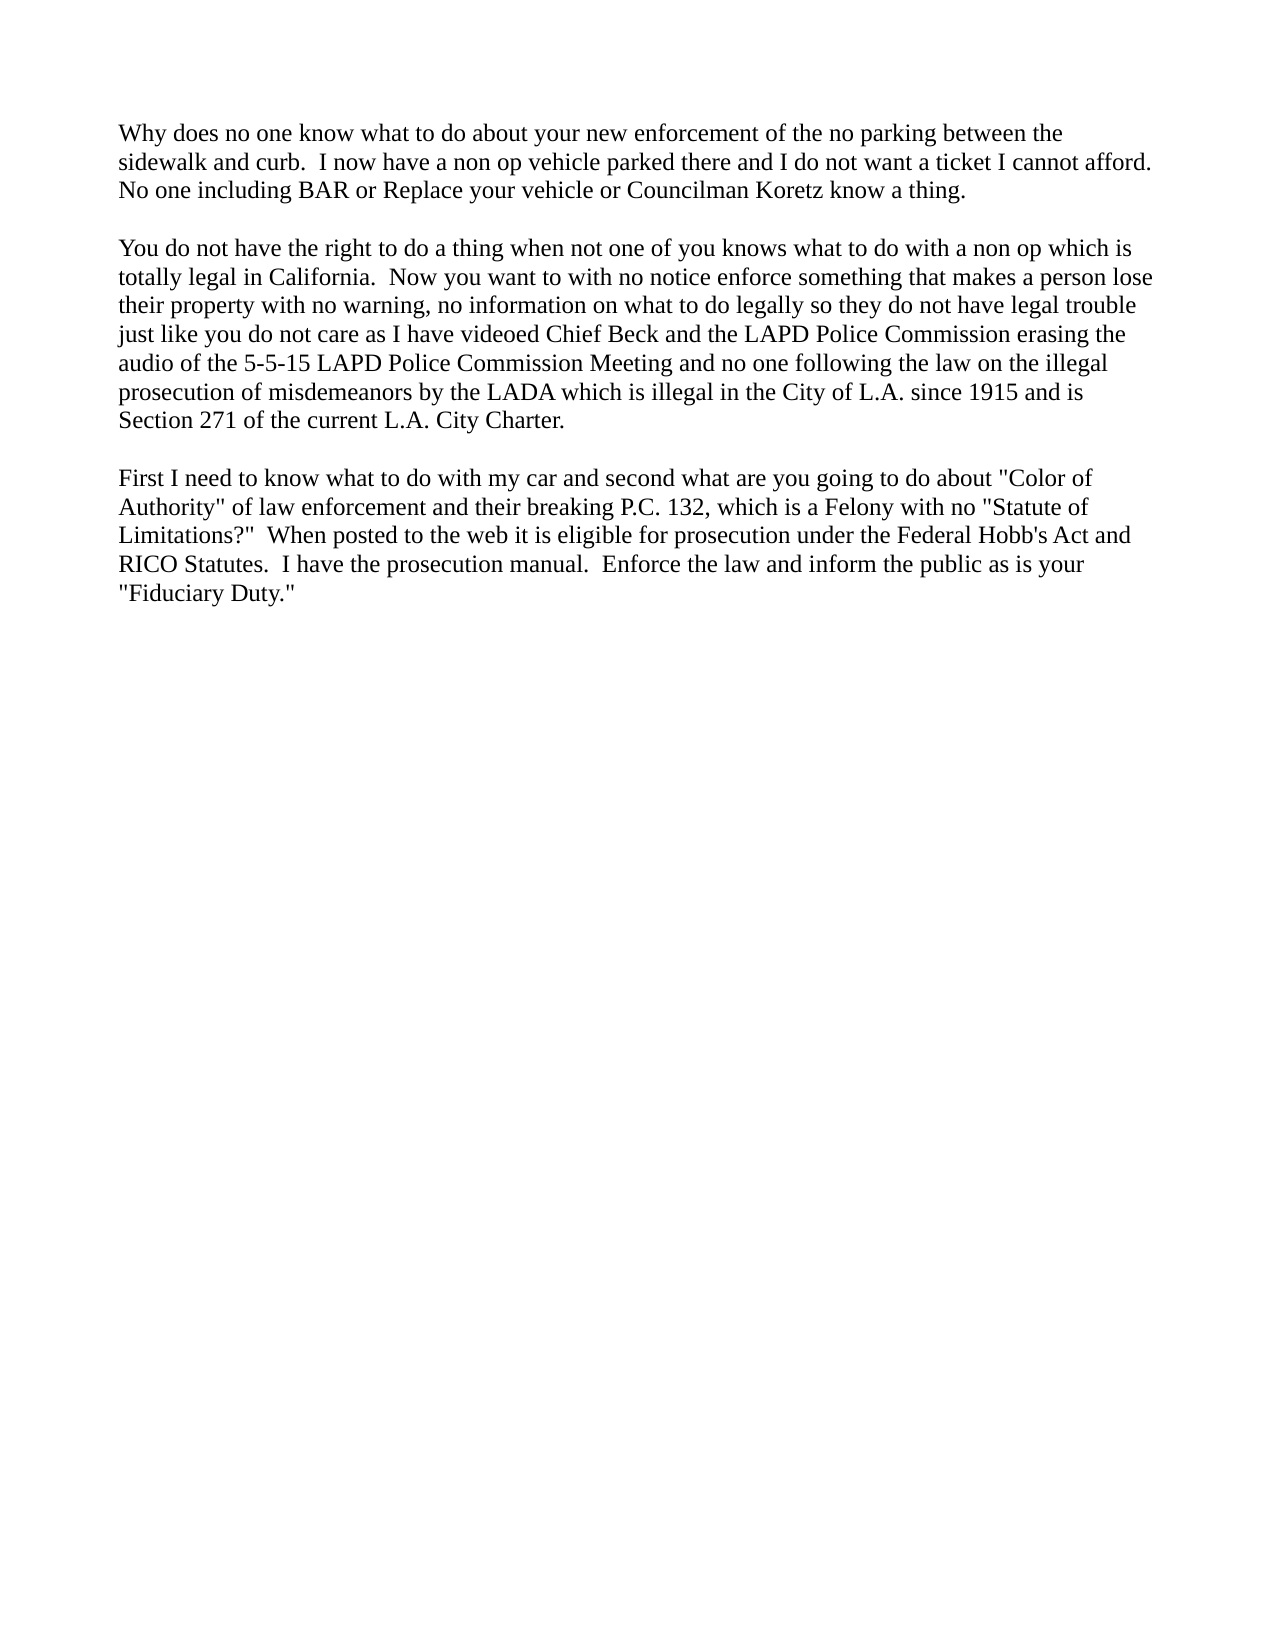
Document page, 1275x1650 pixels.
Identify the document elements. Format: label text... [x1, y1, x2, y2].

text Why does no one know what to do about your new enforcement of the no parking between the sidewalk and curb. I now have a non op vehicle parked there and I do not want a ticket I cannot afford. No one including BAR or Replace your vehicle or Councilman Koretz know a thing. [118, 118, 1157, 204]
text First I need to know what to do with my car and second what are you going to do about "Color of Authority" of law enforcement and their breaking P.C. 132, which is a Felony with no "Statute of Limitations?" When posted to the web it is eligible for prosecution under the Federal Hobb's Act and RICO Statutes. I have the prosecution manual. Enforce the law and inform the public as is your "Fiduciary Duty." [118, 463, 1157, 607]
text You do not have the right to do a thing when not one of you knows what to do with a non op which is totally legal in California. Now you want to with no notice enforce something that makes a person lose their property with no warning, no information on what to do legally so they do not have legal trouble just like you do not care as I have videoed Chief Beck and the LAPD Police Commission erasing the audio of the 5-5-15 LAPD Police Commission Meeting and no one following the law on the illegal prosecution of misdemeanors by the LADA which is illegal in the City of L.A. since 1915 and is Section 271 of the current L.A. City Charter. [118, 233, 1157, 434]
